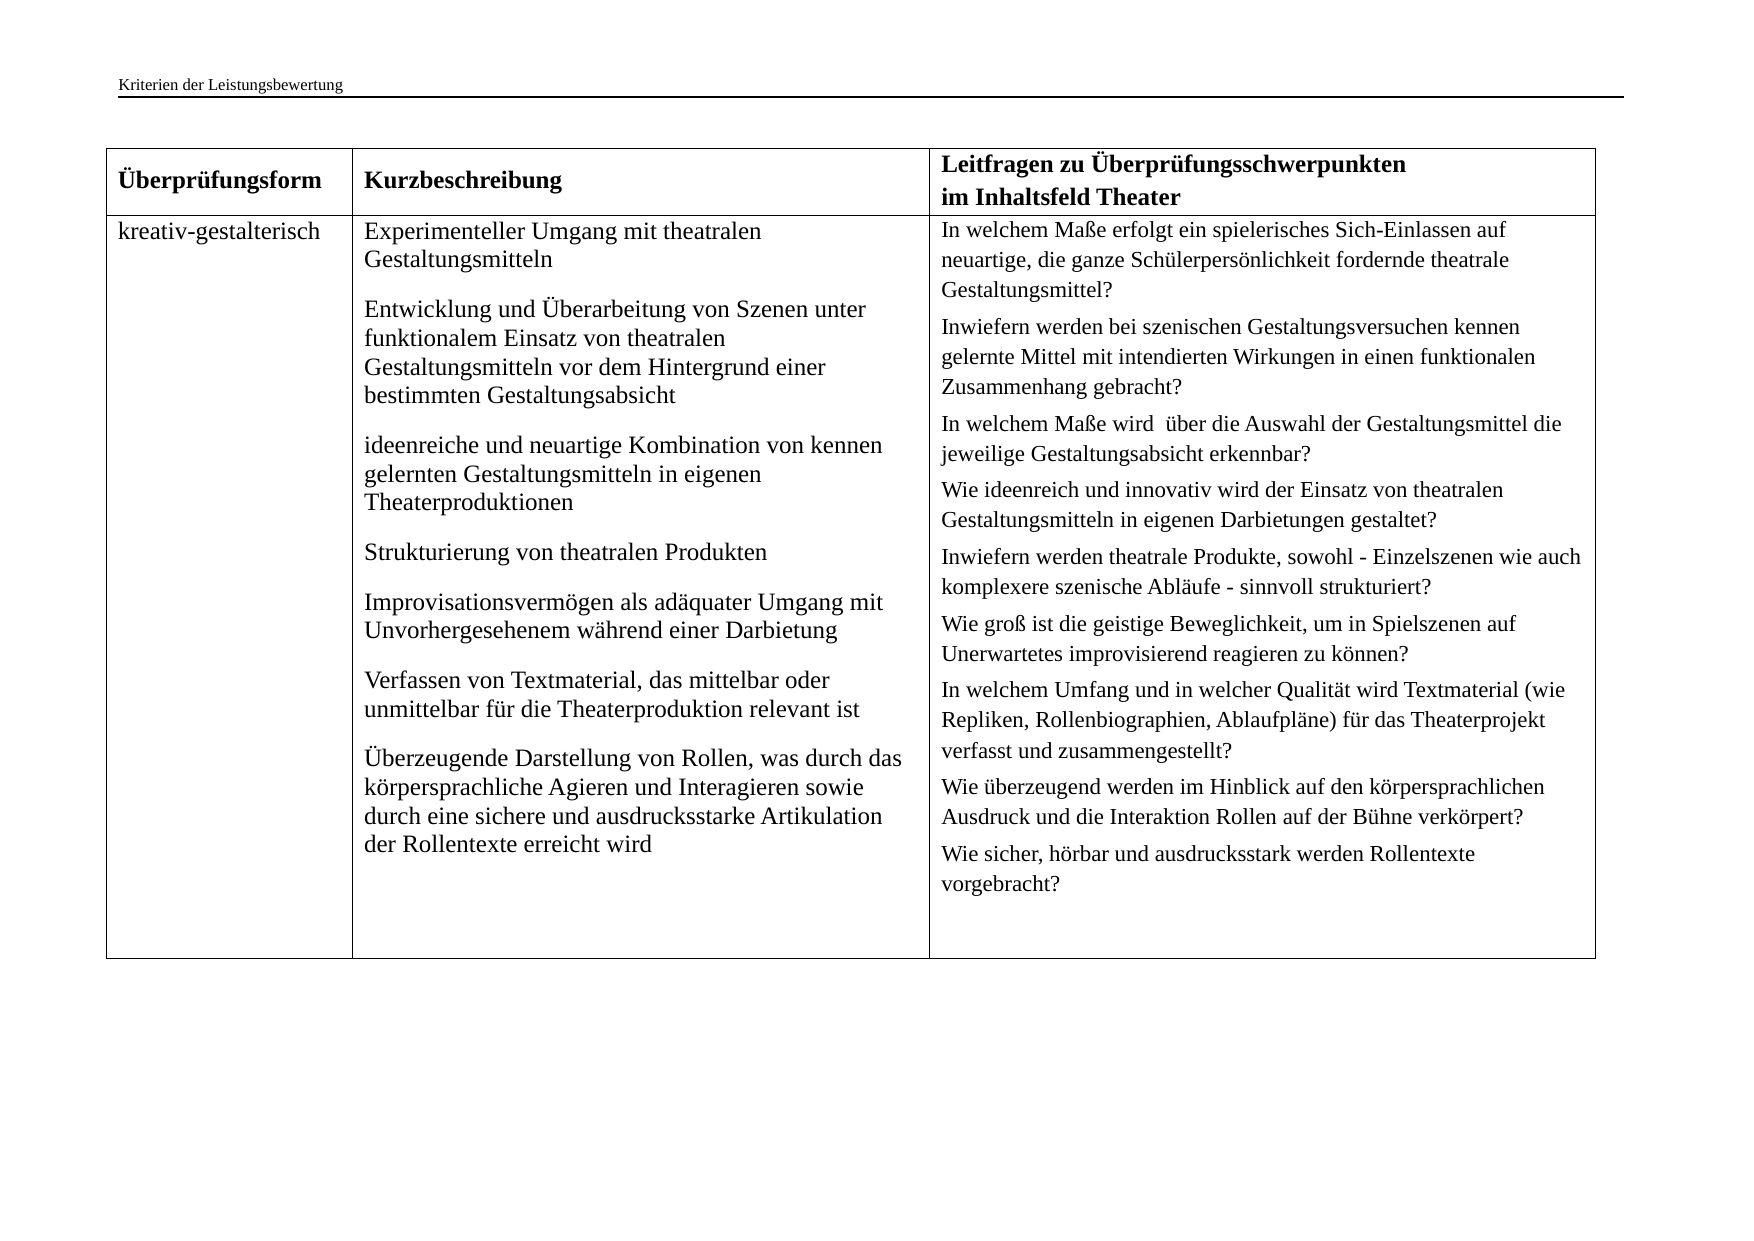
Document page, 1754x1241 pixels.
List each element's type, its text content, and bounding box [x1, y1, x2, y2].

table_cell Experimenteller Umgang mit theatralen Gestaltungsmitteln Entwicklung und Überarbeitung von Szenen unter funktionalem Einsatz von theatralen Gestaltungsmitteln vor dem Hintergrund einer bestimmten Gestaltungsabsicht ideenreiche und neuartige Kombination von kennen gelernten Gestaltungsmitteln in eigenen Theaterproduktionen Strukturierung von theatralen Produkten Improvisationsvermögen als adäquater Umgang mit Unvorhergesehenem während einer Darbietung Verfassen von Textmaterial, das mittelbar oder unmittelbar für die Theaterproduktion relevant ist Überzeugende Darstellung von Rollen, was durch das körpersprachliche Agieren und Interagieren sowie durch eine sichere und ausdrucksstarke Artikulation der Rollentexte erreicht wird [353, 216, 929, 958]
table_cell In welchem Maße erfolgt ein spielerisches Sich-Einlassen auf neuartige, die ganze Schülerpersönlichkeit fordernde theatrale Gestaltungsmittel? Inwiefern werden bei szenischen Gestaltungsversuchen kennen gelernte Mittel mit intendierten Wirkungen in einen funktionalen Zusammenhang gebracht? In welchem Maße wird über die Auswahl der Gestaltungsmittel die jeweilige Gestaltungsabsicht erkennbar? Wie ideenreich und innovativ wird der Einsatz von theatralen Gestaltungsmitteln in eigenen Darbietungen gestaltet? Inwiefern werden theatrale Produkte, sowohl - Einzelszenen wie auch komplexere szenische Abläufe - sinnvoll strukturiert? Wie groß ist die geistige Beweglichkeit, um in Spielszenen auf Unerwartetes improvisierend reagieren zu können? In welchem Umfang und in welcher Qualität wird Textmaterial (wie Repliken, Rollenbiographien, Ablaufpläne) für das Theaterprojekt verfasst und zusammengestellt? Wie überzeugend werden im Hinblick auf den körpersprachlichen Ausdruck und die Interaktion Rollen auf der Bühne verkörpert? Wie sicher, hörbar und ausdrucksstark werden Rollentexte vorgebracht? [930, 216, 1595, 958]
table_header Überprüfungsform [107, 149, 352, 215]
table_header Leitfragen zu Überprüfungsschwerpunkten im Inhaltsfeld Theater [930, 149, 1595, 215]
table_cell kreativ-gestalterisch [107, 216, 352, 958]
table_header Kurzbeschreibung [353, 149, 929, 215]
